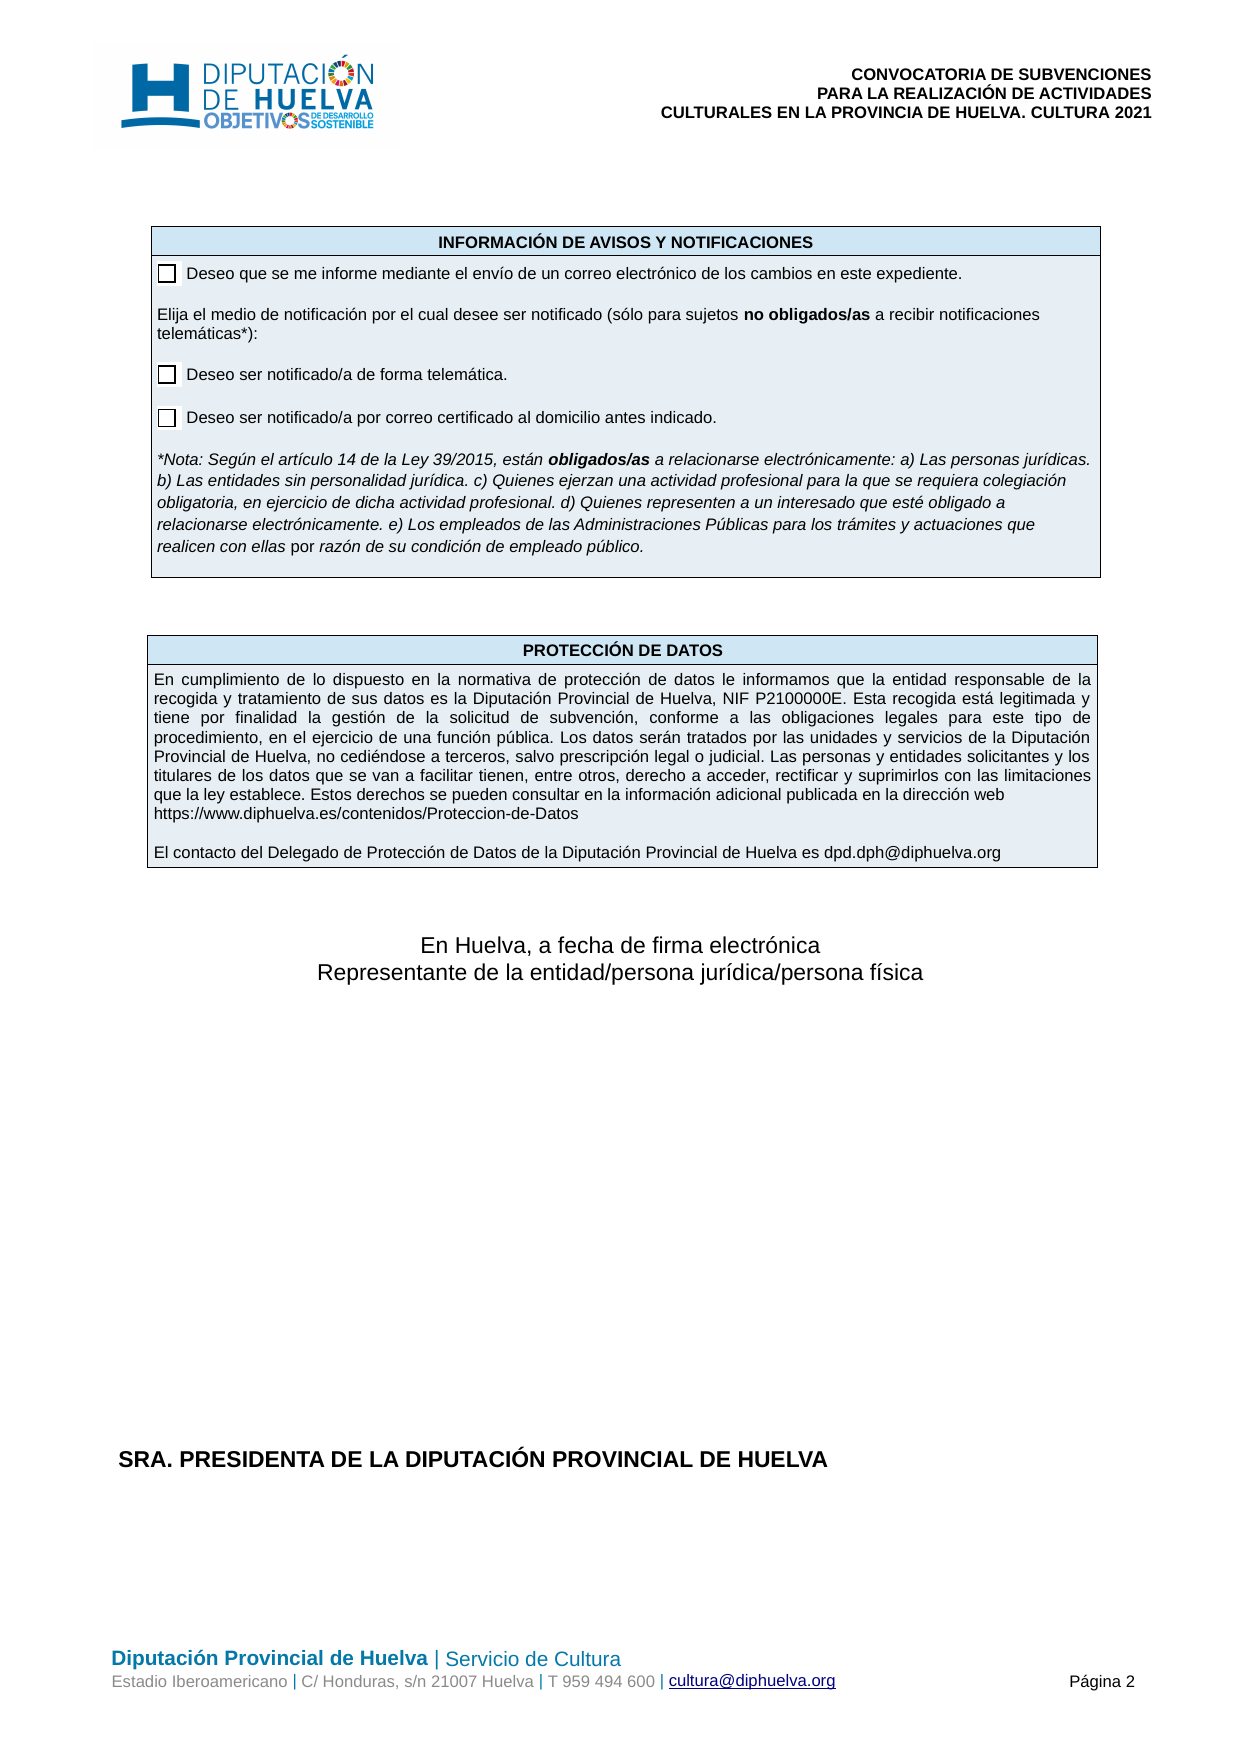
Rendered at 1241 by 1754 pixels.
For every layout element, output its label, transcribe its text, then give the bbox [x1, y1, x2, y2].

picture [92, 42, 401, 149]
text Representante de la entidad/persona jurídica/persona física [118, 959, 1122, 985]
table_header INFORMACIÓN DE AVISOS Y NOTIFICACIONES [152, 227, 1100, 255]
text En Huelva, a fecha de firma electrónica [118, 932, 1122, 959]
text SRA. PRESIDENTA DE LA DIPUTACIÓN PROVINCIAL DE HUELVA [118, 1446, 1122, 1473]
table_header PROTECCIÓN DE DATOS [148, 636, 1097, 664]
table_cell En cumplimiento de lo dispuesto en la normativa de protección de datos le informamos que la entidad responsable de la recogida y tratamiento de sus datos es la Diputación Provincial de Huelva, NIF P2100000E. Esta recogida está legitimada y tiene por finalidad la gestión de la solicitud de subvención, conforme a las obligaciones legales para este tipo de procedimiento, en el ejercicio de una función pública. Los datos serán tratados por las unidades y servicios de la Diputación Provincial de Huelva, no cediéndose a terceros, salvo prescripción legal o judicial. Las personas y entidades solicitantes y los titulares de los datos que se van a facilitar tienen, entre otros, derecho a acceder, rectificar y suprimirlos con las limitaciones que la ley establece. Estos derechos se pueden consultar en la información adicional publicada en la dirección web https://www.diphuelva.es/contenidos/Proteccion-de-Datos El contacto del Delegado de Protección de Datos de la Diputación Provincial de Huelva es dpd.dph@diphuelva.org [148, 665, 1097, 867]
table_cell Deseo que se me informe mediante el envío de un correo electrónico de los cambios en este expediente. Elija el medio de notificación por el cual desee ser notificado (sólo para sujetos no obligados/as a recibir notificaciones telemáticas*): Deseo ser notificado/a de forma telemática. Deseo ser notificado/a por correo certificado al domicilio antes indicado. *Nota: Según el artículo 14 de la Ley 39/2015, están obligados/as a relacionarse electrónicamente: a) Las personas jurídicas. b) Las entidades sin personalidad jurídica. c) Quienes ejerzan una actividad profesional para la que se requiera colegiación obligatoria, en ejercicio de dicha actividad profesional. d) Quienes representen a un interesado que esté obligado a relacionarse electrónicamente. e) Los empleados de las Administraciones Públicas para los trámites y actuaciones que realicen con ellas por razón de su condición de empleado público. [152, 256, 1100, 577]
